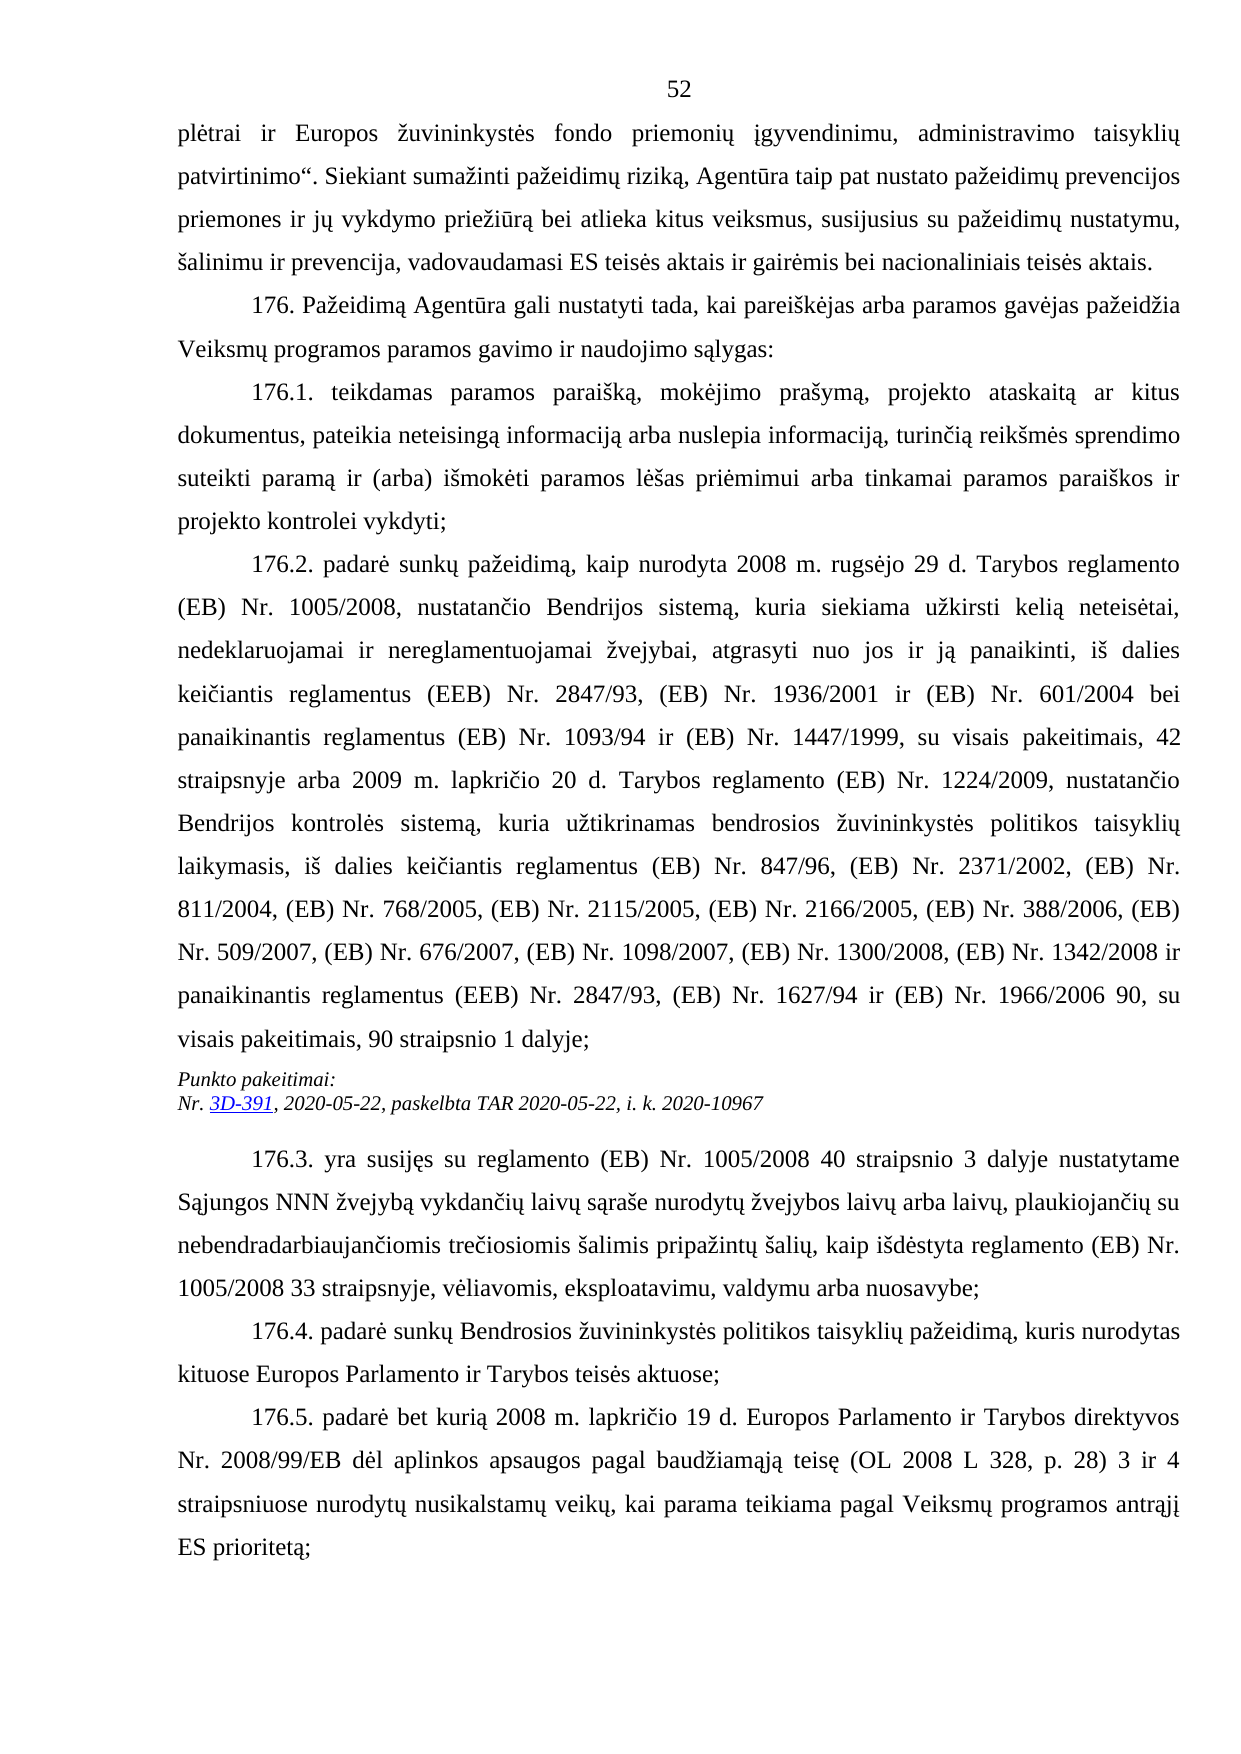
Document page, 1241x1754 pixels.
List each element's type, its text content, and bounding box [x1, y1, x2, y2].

text plėtrai ir Europos žuvininkystės fondo priemonių įgyvendinimu, administravimo taisyklių patvirtinimo“. Siekiant sumažinti pažeidimų riziką, Agentūra taip pat nustato pažeidimų prevencijos priemones ir jų vykdymo priežiūrą bei atlieka kitus veiksmus, susijusius su pažeidimų nustatymu, šalinimu ir prevencija, vadovaudamasi ES teisės aktais ir gairėmis bei nacionaliniais teisės aktais. [177, 118, 1181, 276]
text 176.2. padarė sunkų pažeidimą, kaip nurodyta 2008 m. rugsėjo 29 d. Tarybos reglamento (EB) Nr. 1005/2008, nustatančio Bendrijos sistemą, kuria siekiama užkirsti kelią neteisėtai, nedeklaruojamai ir nereglamentuojamai žvejybai, atgrasyti nuo jos ir ją panaikinti, iš dalies keičiantis reglamentus (EEB) Nr. 2847/93, (EB) Nr. 1936/2001 ir (EB) Nr. 601/2004 bei panaikinantis reglamentus (EB) Nr. 1093/94 ir (EB) Nr. 1447/1999, su visais pakeitimais, 42 straipsnyje arba 2009 m. lapkričio 20 d. Tarybos reglamento (EB) Nr. 1224/2009, nustatančio Bendrijos kontrolės sistemą, kuria užtikrinamas bendrosios žuvininkystės politikos taisyklių laikymasis, iš dalies keičiantis reglamentus (EB) Nr. 847/96, (EB) Nr. 2371/2002, (EB) Nr. 811/2004, (EB) Nr. 768/2005, (EB) Nr. 2115/2005, (EB) Nr. 2166/2005, (EB) Nr. 388/2006, (EB) Nr. 509/2007, (EB) Nr. 676/2007, (EB) Nr. 1098/2007, (EB) Nr. 1300/2008, (EB) Nr. 1342/2008 ir panaikinantis reglamentus (EEB) Nr. 2847/93, (EB) Nr. 1627/94 ir (EB) Nr. 1966/2006 90, su visais pakeitimais, 90 straipsnio 1 dalyje; [177, 549, 1181, 1052]
text 176.4. padarė sunkų Bendrosios žuvininkystės politikos taisyklių pažeidimą, kuris nurodytas kituose Europos Parlamento ir Tarybos teisės aktuose; [177, 1316, 1181, 1388]
text 176.3. yra susijęs su reglamento (EB) Nr. 1005/2008 40 straipsnio 3 dalyje nustatytame Sąjungos NNN žvejybą vykdančių laivų sąraše nurodytų žvejybos laivų arba laivų, plaukiojančių su nebendradarbiaujančiomis trečiosiomis šalimis pripažintų šalių, kaip išdėstyta reglamento (EB) Nr. 1005/2008 33 straipsnyje, vėliavomis, eksploatavimu, valdymu arba nuosavybe; [177, 1144, 1181, 1302]
text Nr. 3D-391, 2020-05-22, paskelbta TAR 2020-05-22, i. k. 2020-10967 [177, 1091, 1181, 1115]
text 176.1. teikdamas paramos paraišką, mokėjimo prašymą, projekto ataskaitą ar kitus dokumentus, pateikia neteisingą informaciją arba nuslepia informaciją, turinčią reikšmės sprendimo suteikti paramą ir (arba) išmokėti paramos lėšas priėmimui arba tinkamai paramos paraiškos ir projekto kontrolei vykdyti; [177, 377, 1181, 535]
text Punkto pakeitimai: [177, 1067, 1181, 1091]
text 176.5. padarė bet kurią 2008 m. lapkričio 19 d. Europos Parlamento ir Tarybos direktyvos Nr. 2008/99/EB dėl aplinkos apsaugos pagal baudžiamąją teisę (OL 2008 L 328, p. 28) 3 ir 4 straipsniuose nurodytų nusikalstamų veikų, kai parama teikiama pagal Veiksmų programos antrąjį ES prioritetą; [177, 1402, 1181, 1561]
text 176. Pažeidimą Agentūra gali nustatyti tada, kai pareiškėjas arba paramos gavėjas pažeidžia Veiksmų programos paramos gavimo ir naudojimo sąlygas: [177, 291, 1181, 362]
